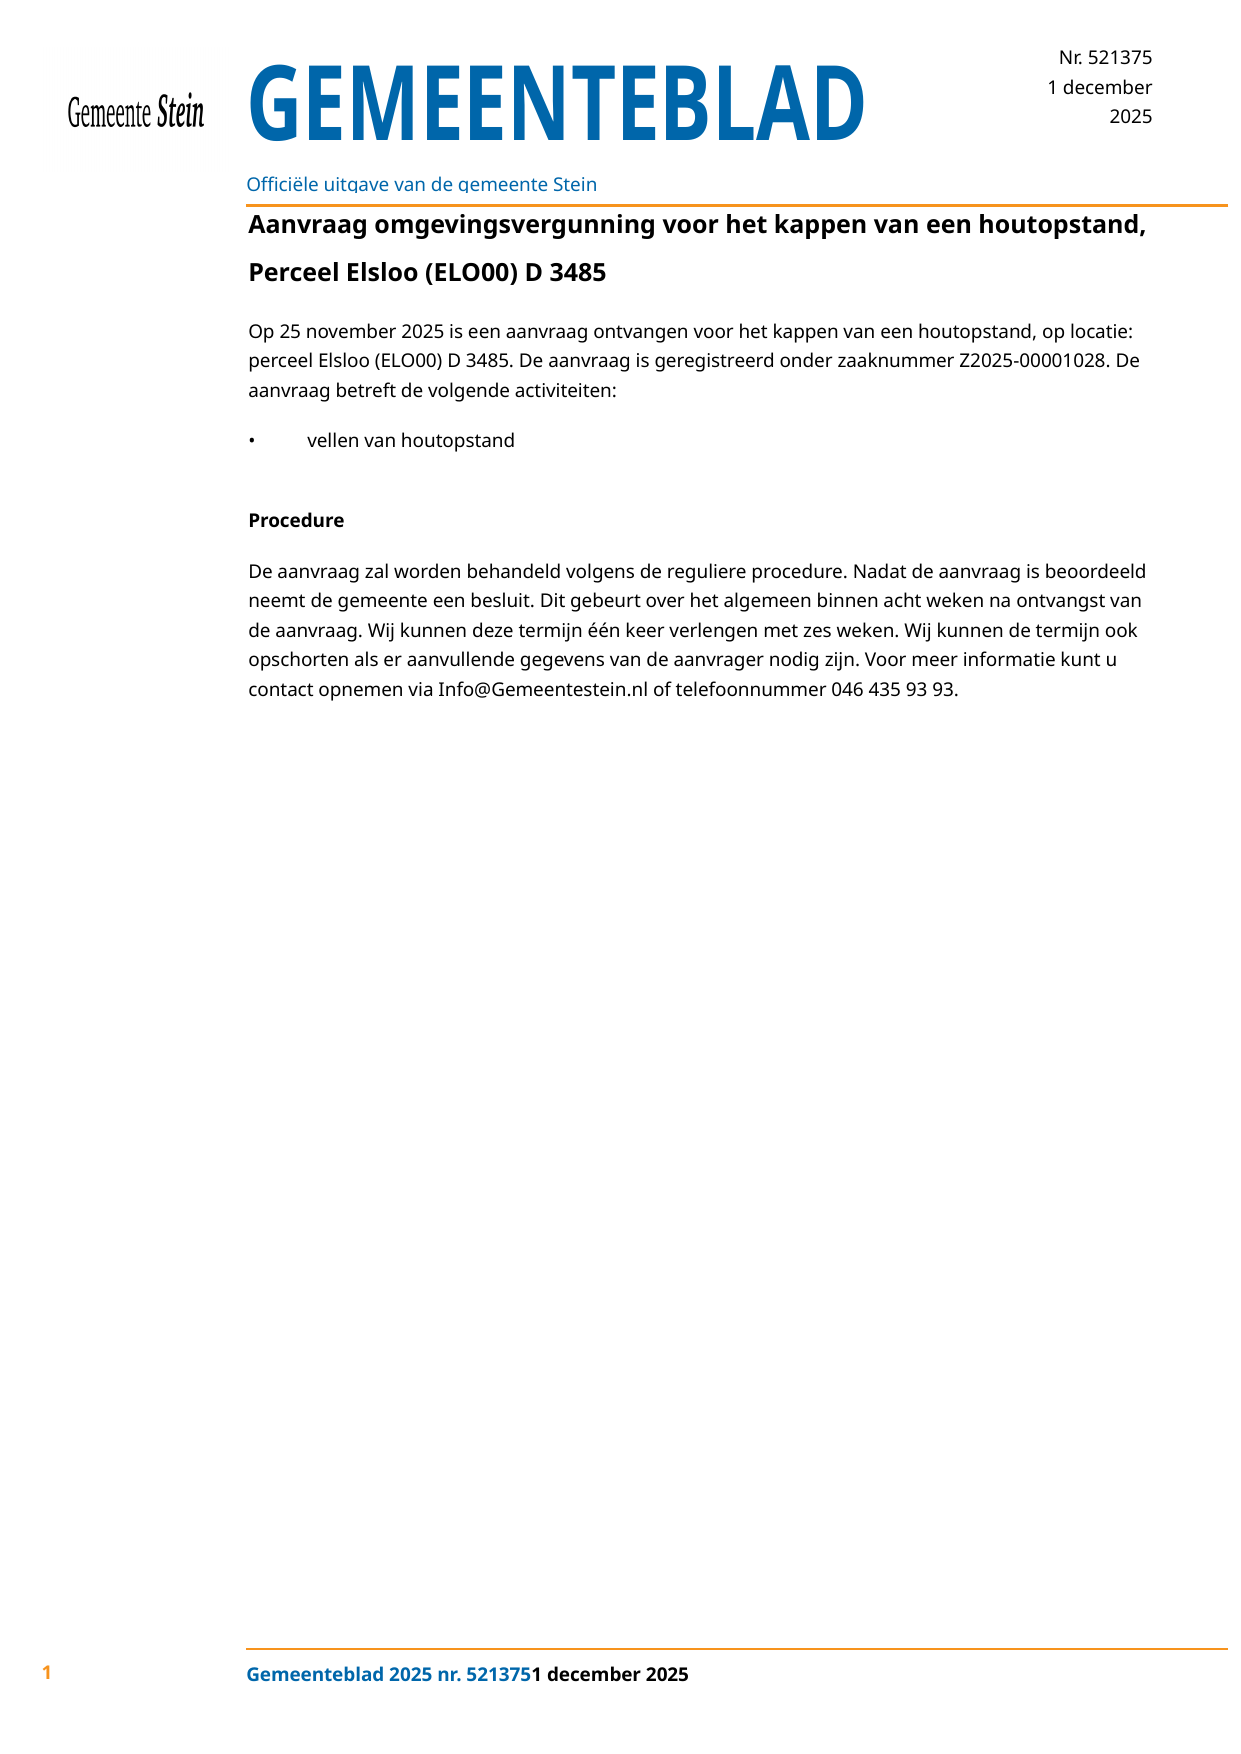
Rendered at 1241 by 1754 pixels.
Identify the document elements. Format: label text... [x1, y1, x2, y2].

list vellen van houtopstand [248, 427, 1152, 453]
text Op 25 november 2025 is een aanvraag ontvangen voor het kappen van een houtopstand, op locatie: perceel Elsloo (ELO00) D 3485. De aanvraag is geregistreerd onder zaaknummer Z2025-00001028. De aanvraag betreft de volgende activiteiten: [248, 318, 1152, 403]
text Procedure [248, 507, 1152, 533]
text De aanvraag zal worden behandeld volgens de reguliere procedure. Nadat de aanvraag is beoordeeld neemt de gemeente een besluit. Dit gebeurt over het algemeen binnen acht weken na ontvangst van de aanvraag. Wij kunnen deze termijn één keer verlengen met zes weken. Wij kunnen de termijn ook opschorten als er aanvullende gegevens van de aanvrager nodig zijn. Voor meer informatie kunt u contact opnemen via Info@Gemeentestein.nl of telefoonnummer 046 435 93 93. [248, 558, 1152, 702]
text Aanvraag omgevingsvergunning voor het kappen van een houtopstand, Perceel Elsloo (ELO00) D 3485 [248, 207, 1152, 288]
picture [41, 47, 231, 172]
